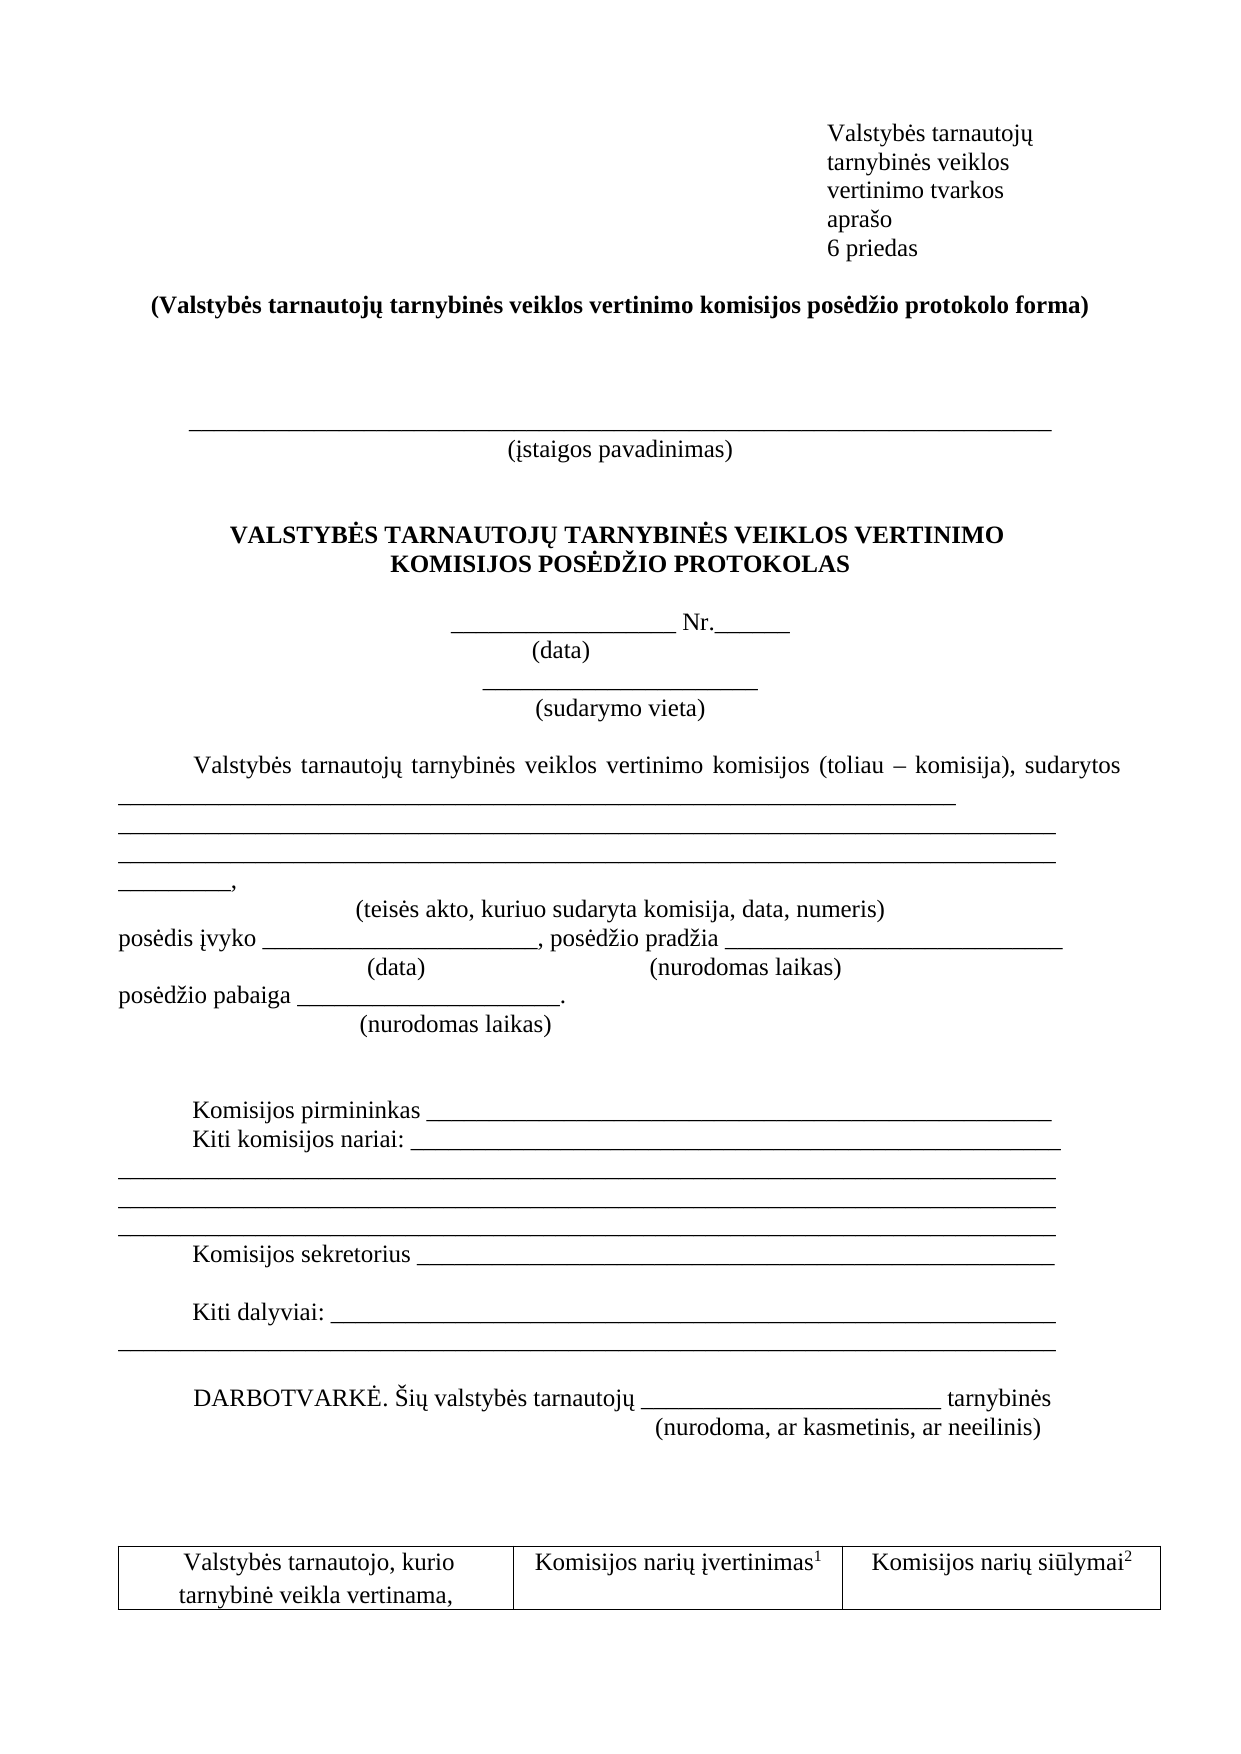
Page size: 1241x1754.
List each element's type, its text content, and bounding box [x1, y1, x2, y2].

text Darbotvarkė. Šių valstybės tarnautojų ________________________ tarnybinės [118, 1383, 1122, 1412]
text (data) [118, 636, 1122, 664]
text aprašo [827, 204, 1122, 233]
text VALSTYBĖS TARNAUTOJŲ TARNYBINĖS VEIKLOS VERTINIMO KOMISIJOS posėdžio protokolas [118, 521, 1122, 578]
text Valstybės tarnautojų tarnybinės veiklos vertinimo komisijos (toliau – komisija), sudarytos ___________________________________________________________________ [118, 751, 1122, 808]
text Valstybės tarnautojų [118, 118, 1122, 147]
text (teisės akto, kuriuo sudaryta komisija, data, numeris) [118, 894, 1122, 923]
text (nurodoma, ar kasmetinis, ar neeilinis) [643, 1412, 1122, 1441]
text (įstaigos pavadinimas) [118, 434, 1122, 463]
text _________, [118, 866, 1122, 894]
text ___________________________________________________________________________ [118, 837, 1122, 866]
text ___________________________________________________________________________ [118, 1182, 1122, 1211]
text _____________________________________________________________________ [118, 406, 1122, 434]
table_header Komisijos narių siūlymai2 [843, 1547, 1160, 1608]
text Komisijos sekretorius ___________________________________________________ [118, 1239, 1122, 1268]
text ___________________________________________________________________________ [118, 1326, 1122, 1354]
text posėdis įvyko ______________________, posėdžio pradžia ___________________________ [118, 923, 1122, 952]
text 6 priedas [118, 233, 1122, 262]
text (data) (nurodomas laikas) [268, 952, 1122, 981]
text (sudarymo vieta) [118, 693, 1122, 722]
text tarnybinės veiklos [118, 147, 1122, 176]
text __________________ Nr.______ [118, 607, 1122, 636]
text (nurodomas laikas) [118, 1009, 1122, 1038]
text Kiti dalyviai: __________________________________________________________ [118, 1297, 1122, 1326]
text ___________________________________________________________________________ [118, 808, 1122, 837]
table_header Valstybės tarnautojo, kurio tarnybinė veikla vertinama, [119, 1547, 513, 1608]
text ______________________ [118, 664, 1122, 693]
text posėdžio pabaiga _____________________. [118, 981, 1122, 1009]
text (Valstybės tarnautojų tarnybinės veiklos vertinimo komisijos posėdžio protokolo forma) [118, 291, 1122, 319]
text ___________________________________________________________________________ [118, 1153, 1122, 1182]
text vertinimo tvarkos [827, 176, 1122, 204]
text Kiti komisijos nariai: ____________________________________________________ [118, 1124, 1122, 1153]
text ___________________________________________________________________________ [118, 1211, 1122, 1239]
table_header Komisijos narių įvertinimas1 [514, 1547, 842, 1608]
text Komisijos pirmininkas __________________________________________________ [118, 1096, 1122, 1124]
